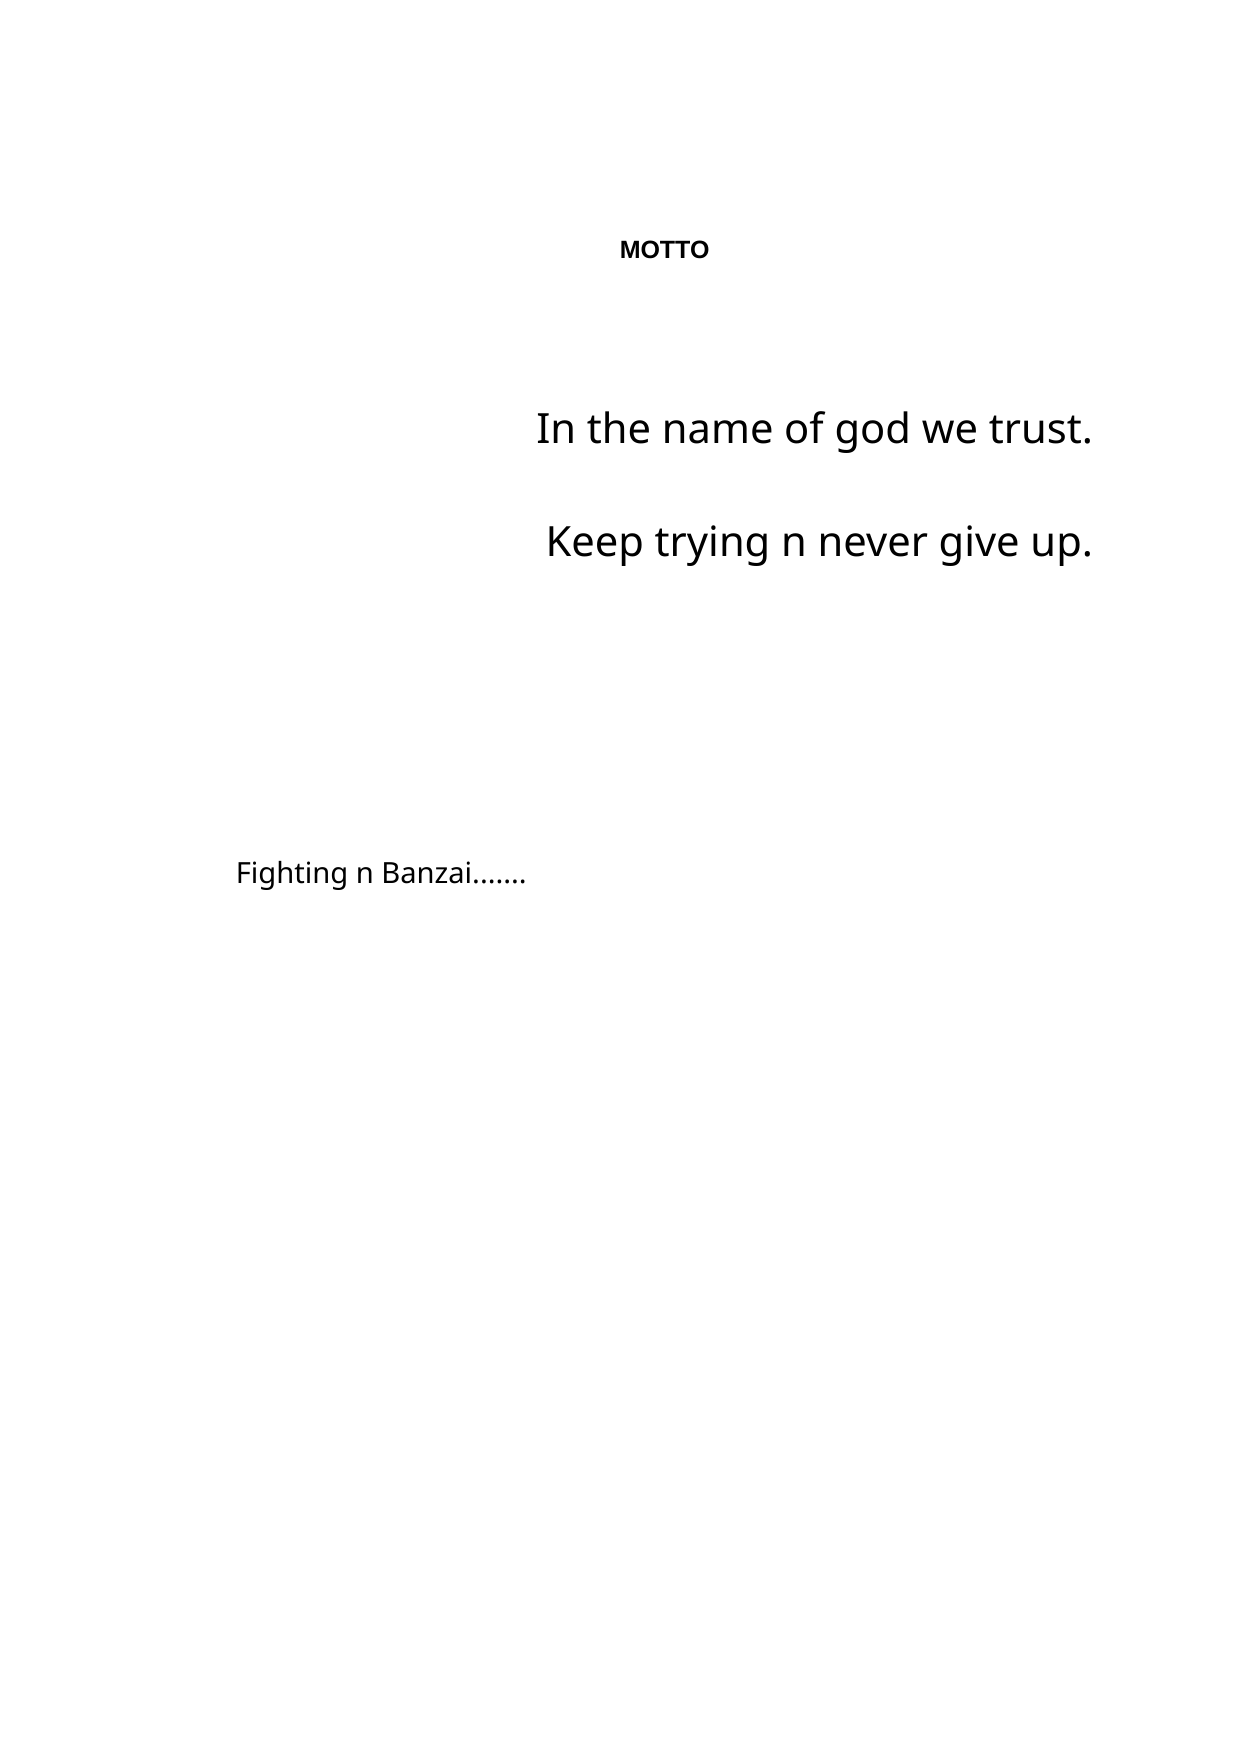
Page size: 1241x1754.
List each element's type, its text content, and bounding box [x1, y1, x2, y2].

text Keep trying n never give up. [236, 512, 1093, 569]
text MOTTO [236, 236, 1093, 264]
text Fighting n Banzai....... [236, 853, 1093, 892]
text In the name of god we trust. [236, 398, 1093, 455]
